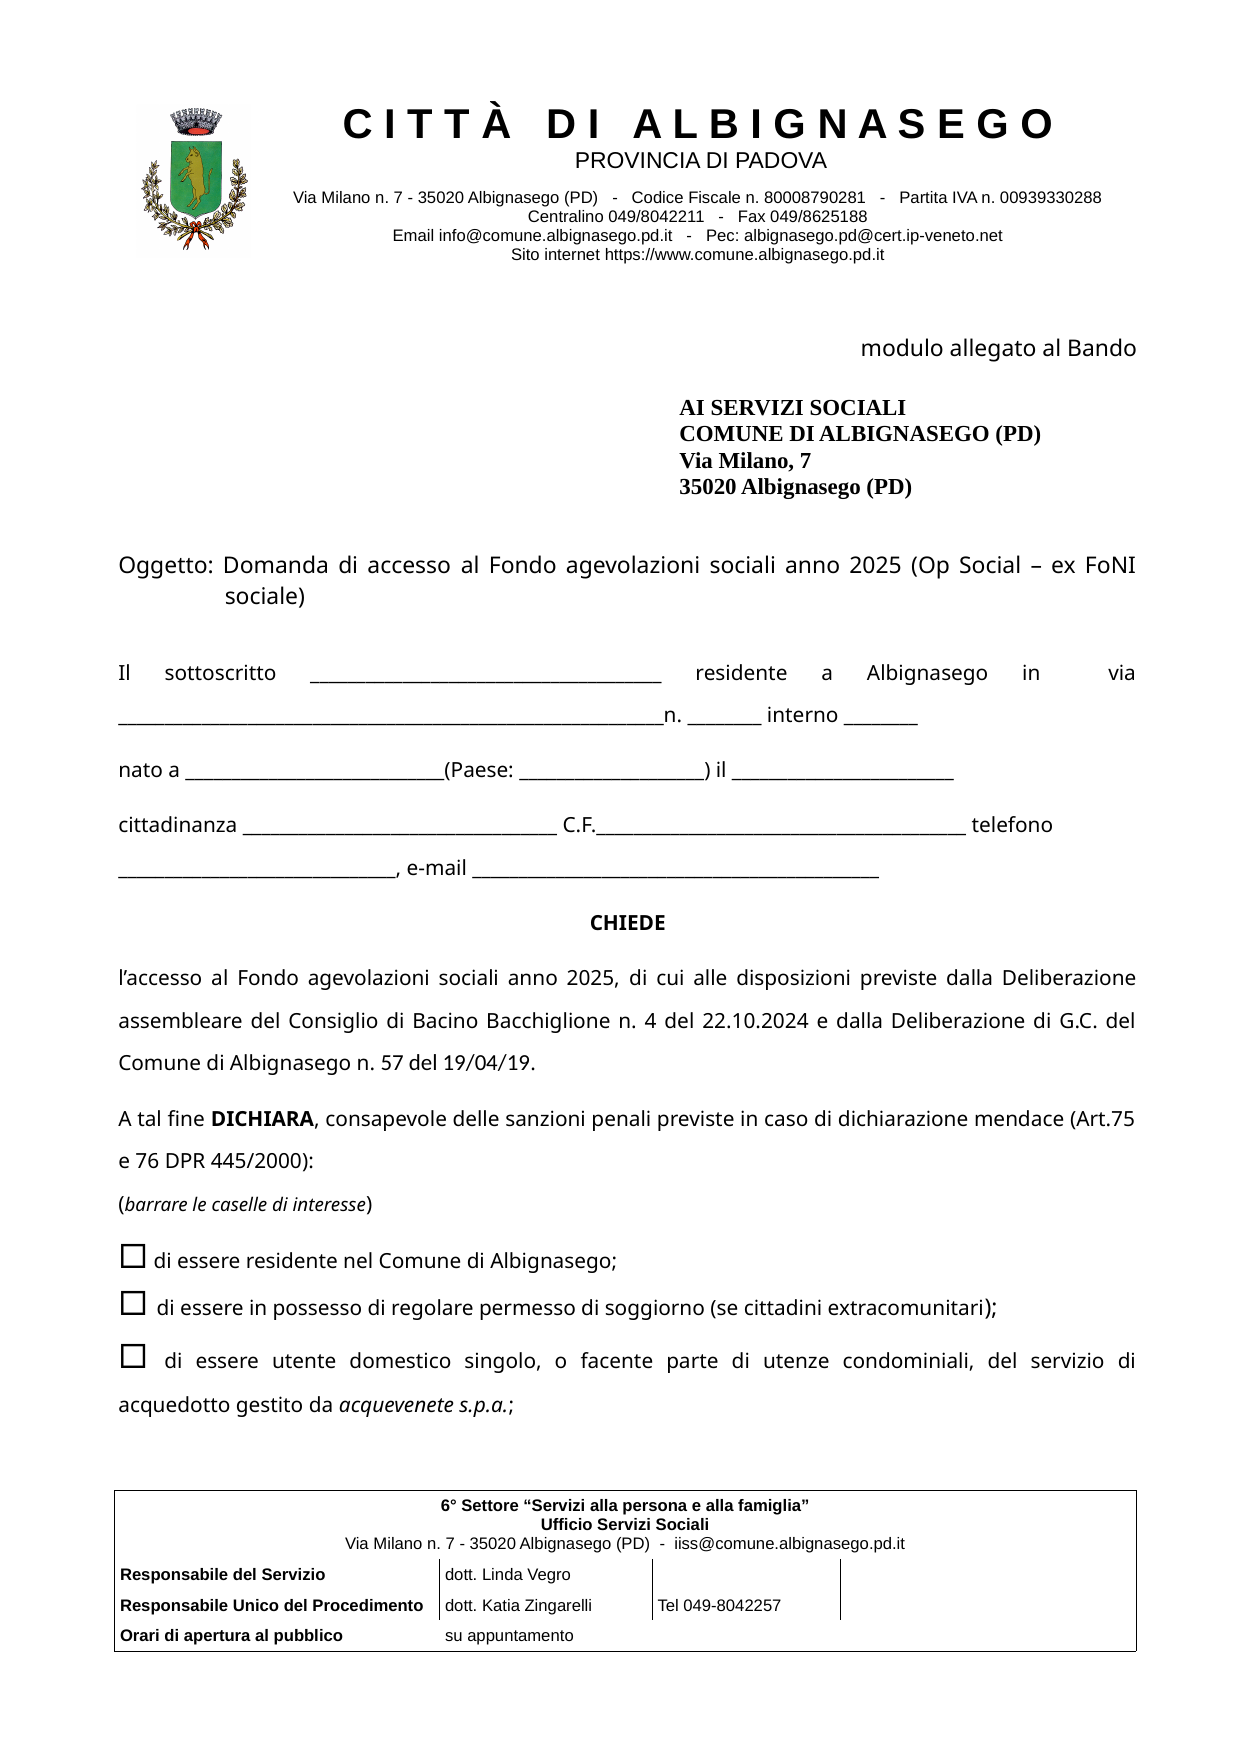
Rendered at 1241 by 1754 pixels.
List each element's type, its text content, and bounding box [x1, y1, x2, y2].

text  di essere utente domestico singolo, o facente parte di utenze condominiali, del servizio di acquedotto gestito da acquevenete s.p.a.; [118, 1346, 1137, 1418]
text AI SERVIZI SOCIALI [679, 394, 1137, 421]
text  di essere residente nel Comune di Albignasego; [118, 1246, 1137, 1276]
text (barrare le caselle di interesse) [118, 1189, 1137, 1217]
text modulo allegato al Bando [118, 332, 1137, 363]
text CHIEDE [118, 908, 1137, 937]
text cittadinanza __________________________________ C.F.________________________________________ telefono ______________________________, e-mail ____________________________________________ [118, 811, 1137, 882]
text Via Milano, 7 [679, 447, 1137, 473]
text Oggetto: Domanda di accesso al Fondo agevolazioni sociali anno 2025 (Op Social – ex FoNI sociale) [118, 549, 1137, 611]
text COMUNE DI ALBIGNASEGO (PD) [679, 421, 1137, 447]
text Il sottoscritto ______________________________________ residente a Albignasego in via ___________________________________________________________n. ________ interno ________ [118, 658, 1137, 729]
text A tal fine DICHIARA, consapevole delle sanzioni penali previste in caso di dichiarazione mendace (Art.75 e 76 DPR 445/2000): [118, 1104, 1137, 1175]
text l’accesso al Fondo agevolazioni sociali anno 2025, di cui alle disposizioni previste dalla Deliberazione assembleare del Consiglio di Bacino Bacchiglione n. 4 del 22.10.2024 e dalla Deliberazione di G.C. del Comune di Albignasego n. 57 del 19/04/19. [118, 963, 1137, 1077]
picture [136, 104, 251, 258]
text 35020 Albignasego (PD) [679, 473, 1137, 499]
text nato a ____________________________(Paese: ____________________) il ________________________ [118, 755, 1137, 784]
text  di essere in possesso di regolare permesso di soggiorno (se cittadini extracomunitari); [118, 1291, 1137, 1323]
